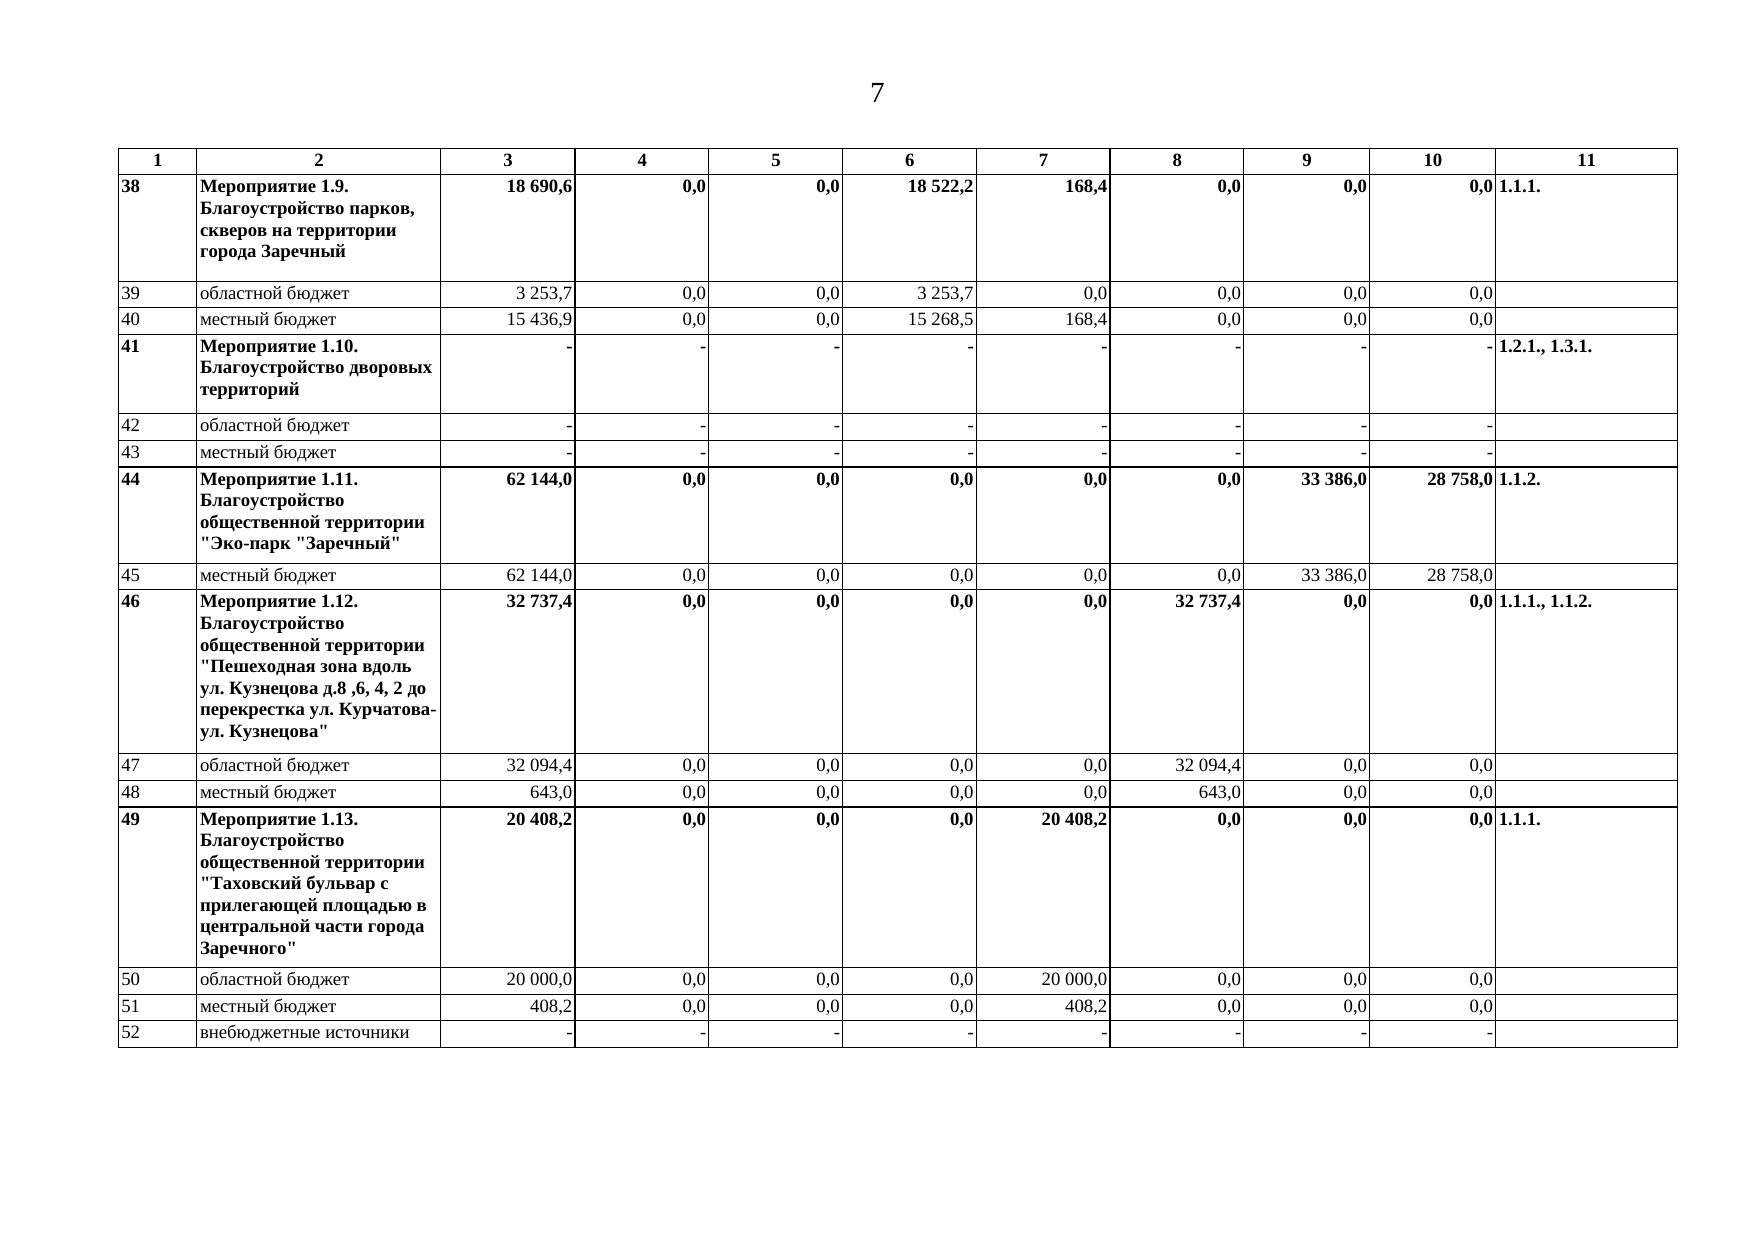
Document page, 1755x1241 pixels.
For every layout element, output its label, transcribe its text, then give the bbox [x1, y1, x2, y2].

table_cell 1.2.1., 1.3.1. [1496, 335, 1677, 413]
table_cell 0,0 [977, 564, 1109, 589]
table_cell 40 [119, 308, 196, 334]
table_cell - [1244, 335, 1369, 413]
table_cell 28 758,0 [1370, 468, 1495, 563]
table_cell 0,0 [1370, 754, 1495, 780]
table_cell 49 [119, 808, 196, 967]
table_cell 0,0 [576, 175, 708, 281]
table_cell 0,0 [977, 781, 1109, 806]
table_cell областной бюджет [197, 414, 440, 440]
table_cell 47 [119, 754, 196, 780]
table_cell Мероприятие 1.11. Благоустройство общественной территории "Эко-парк "Заречный" [197, 468, 440, 563]
table_cell 643,0 [1111, 781, 1243, 806]
table_cell 0,0 [1370, 968, 1495, 993]
table_cell 0,0 [1244, 781, 1369, 806]
table_cell 0,0 [843, 564, 976, 589]
table_cell - [709, 335, 842, 413]
table_cell 0,0 [576, 282, 708, 307]
table_header 5 [709, 149, 842, 174]
table_header 9 [1244, 149, 1369, 174]
table_cell 3 253,7 [441, 282, 574, 307]
table_cell 20 408,2 [441, 808, 574, 967]
table_cell [1496, 414, 1677, 440]
table_cell 0,0 [1370, 781, 1495, 806]
table_cell - [977, 335, 1109, 413]
table_cell 0,0 [1370, 995, 1495, 1020]
table_cell - [843, 335, 976, 413]
table_cell 0,0 [1244, 308, 1369, 334]
table_cell 18 690,6 [441, 175, 574, 281]
table_cell [1496, 1021, 1677, 1047]
table_cell 0,0 [1111, 175, 1243, 281]
table_cell 0,0 [1111, 282, 1243, 307]
table_cell [1496, 564, 1677, 589]
table_cell 45 [119, 564, 196, 589]
table_cell 0,0 [1244, 754, 1369, 780]
table_cell - [576, 414, 708, 440]
table_cell - [843, 414, 976, 440]
table_cell - [977, 1021, 1109, 1047]
table_cell 46 [119, 590, 196, 753]
table_cell 20 000,0 [441, 968, 574, 993]
table_cell - [1244, 441, 1369, 466]
table_cell областной бюджет [197, 754, 440, 780]
table_cell 0,0 [977, 590, 1109, 753]
table_cell - [1111, 1021, 1243, 1047]
table_cell внебюджетные источники [197, 1021, 440, 1047]
table_cell 0,0 [1111, 468, 1243, 563]
table_cell 43 [119, 441, 196, 466]
table_cell - [709, 441, 842, 466]
table_cell - [843, 1021, 976, 1047]
table_cell 0,0 [977, 754, 1109, 780]
table_cell 0,0 [843, 590, 976, 753]
table_cell 15 268,5 [843, 308, 976, 334]
table_cell 41 [119, 335, 196, 413]
table_cell 0,0 [1111, 968, 1243, 993]
table_cell областной бюджет [197, 282, 440, 307]
table_cell - [709, 414, 842, 440]
table_cell [1496, 968, 1677, 993]
table_cell - [1244, 1021, 1369, 1047]
table_cell 48 [119, 781, 196, 806]
table_cell 32 737,4 [1111, 590, 1243, 753]
table_cell - [441, 335, 574, 413]
table_cell 0,0 [709, 564, 842, 589]
table_cell 0,0 [1244, 175, 1369, 281]
table_cell - [1370, 335, 1495, 413]
table_cell 0,0 [709, 175, 842, 281]
table_cell 0,0 [576, 564, 708, 589]
table_cell местный бюджет [197, 995, 440, 1020]
table_cell 62 144,0 [441, 564, 574, 589]
table_cell 0,0 [709, 308, 842, 334]
table_cell 20 000,0 [977, 968, 1109, 993]
table_cell 0,0 [1111, 995, 1243, 1020]
table_cell Мероприятие 1.10. Благоустройство дворовых территорий [197, 335, 440, 413]
table_cell 0,0 [843, 995, 976, 1020]
table_cell 50 [119, 968, 196, 993]
table_cell - [441, 441, 574, 466]
table_cell - [709, 1021, 842, 1047]
table_cell Мероприятие 1.9. Благоустройство парков, скверов на территории города Заречный [197, 175, 440, 281]
table_cell 18 522,2 [843, 175, 976, 281]
table_cell 0,0 [843, 808, 976, 967]
table_header 3 [441, 149, 574, 174]
table_cell 0,0 [1111, 808, 1243, 967]
table_cell - [1370, 441, 1495, 466]
table_cell 0,0 [709, 282, 842, 307]
table_cell 0,0 [709, 590, 842, 753]
table_cell Мероприятие 1.12. Благоустройство общественной территории "Пешеходная зона вдоль ул. Кузнецова д.8 ,6, 4, 2 до перекрестка ул. Курчатова- ул. Кузнецова" [197, 590, 440, 753]
table_cell 0,0 [1370, 282, 1495, 307]
table_cell 0,0 [977, 282, 1109, 307]
table_cell - [441, 414, 574, 440]
table_cell 408,2 [441, 995, 574, 1020]
table_cell 0,0 [709, 968, 842, 993]
table_cell 15 436,9 [441, 308, 574, 334]
table_cell 643,0 [441, 781, 574, 806]
table_cell 0,0 [1244, 282, 1369, 307]
table_cell 168,4 [977, 308, 1109, 334]
table_cell 52 [119, 1021, 196, 1047]
table_cell 3 253,7 [843, 282, 976, 307]
table_cell - [1111, 335, 1243, 413]
table_cell [1496, 781, 1677, 806]
table_cell местный бюджет [197, 781, 440, 806]
table_cell 32 737,4 [441, 590, 574, 753]
table_cell 42 [119, 414, 196, 440]
table_cell - [977, 441, 1109, 466]
table_header 2 [197, 149, 440, 174]
table_header 6 [843, 149, 976, 174]
table_cell - [1244, 414, 1369, 440]
table_cell 0,0 [576, 468, 708, 563]
table_cell 0,0 [576, 308, 708, 334]
table_header 8 [1111, 149, 1243, 174]
table_cell 0,0 [1370, 590, 1495, 753]
table_cell областной бюджет [197, 968, 440, 993]
table_cell 1.1.1. [1496, 808, 1677, 967]
table_cell - [576, 1021, 708, 1047]
table_cell 0,0 [576, 968, 708, 993]
table_cell [1496, 441, 1677, 466]
table_cell - [1370, 1021, 1495, 1047]
table_cell 1.1.2. [1496, 468, 1677, 563]
table_cell 0,0 [1111, 308, 1243, 334]
table_cell - [1111, 414, 1243, 440]
table_cell 1.1.1., 1.1.2. [1496, 590, 1677, 753]
table_cell местный бюджет [197, 564, 440, 589]
table_cell 44 [119, 468, 196, 563]
table_header 4 [576, 149, 708, 174]
table_cell 0,0 [843, 781, 976, 806]
table_header 10 [1370, 149, 1495, 174]
table_cell - [576, 441, 708, 466]
table_cell 51 [119, 995, 196, 1020]
table_cell 0,0 [709, 754, 842, 780]
table_cell - [1370, 414, 1495, 440]
table_cell Мероприятие 1.13. Благоустройство общественной территории "Таховский бульвар с прилегающей площадью в центральной части города Заречного" [197, 808, 440, 967]
table_cell 0,0 [576, 808, 708, 967]
table_cell 168,4 [977, 175, 1109, 281]
table_cell 0,0 [709, 781, 842, 806]
table_cell [1496, 754, 1677, 780]
table_cell 0,0 [576, 590, 708, 753]
table_cell 0,0 [1370, 308, 1495, 334]
table_cell 0,0 [709, 995, 842, 1020]
table_cell 33 386,0 [1244, 564, 1369, 589]
table_cell 0,0 [1370, 808, 1495, 967]
table_cell - [1111, 441, 1243, 466]
table_cell 32 094,4 [1111, 754, 1243, 780]
table_cell 0,0 [709, 468, 842, 563]
table_cell 1.1.1. [1496, 175, 1677, 281]
table_cell 62 144,0 [441, 468, 574, 563]
table_cell - [576, 335, 708, 413]
table_cell - [843, 441, 976, 466]
table_cell 0,0 [1244, 995, 1369, 1020]
table_cell 0,0 [1244, 590, 1369, 753]
table_cell 28 758,0 [1370, 564, 1495, 589]
table_cell 0,0 [709, 808, 842, 967]
table_cell 0,0 [843, 754, 976, 780]
table_header 1 [119, 149, 196, 174]
table_cell 0,0 [843, 468, 976, 563]
table_cell [1496, 308, 1677, 334]
table_cell 0,0 [843, 968, 976, 993]
table_cell местный бюджет [197, 441, 440, 466]
table_cell 408,2 [977, 995, 1109, 1020]
table_cell 0,0 [1111, 564, 1243, 589]
table_cell 20 408,2 [977, 808, 1109, 967]
table_header 7 [977, 149, 1109, 174]
table_cell [1496, 995, 1677, 1020]
table_cell 38 [119, 175, 196, 281]
table_cell - [977, 414, 1109, 440]
table_cell 0,0 [576, 781, 708, 806]
table_header 11 [1496, 149, 1677, 174]
table_cell 0,0 [1370, 175, 1495, 281]
table_cell 0,0 [1244, 968, 1369, 993]
table_cell 0,0 [977, 468, 1109, 563]
table_cell 0,0 [576, 754, 708, 780]
table_cell [1496, 282, 1677, 307]
table_cell 39 [119, 282, 196, 307]
table_cell 0,0 [1244, 808, 1369, 967]
table_cell 33 386,0 [1244, 468, 1369, 563]
table_cell местный бюджет [197, 308, 440, 334]
table_cell - [441, 1021, 574, 1047]
table_cell 32 094,4 [441, 754, 574, 780]
table_cell 0,0 [576, 995, 708, 1020]
